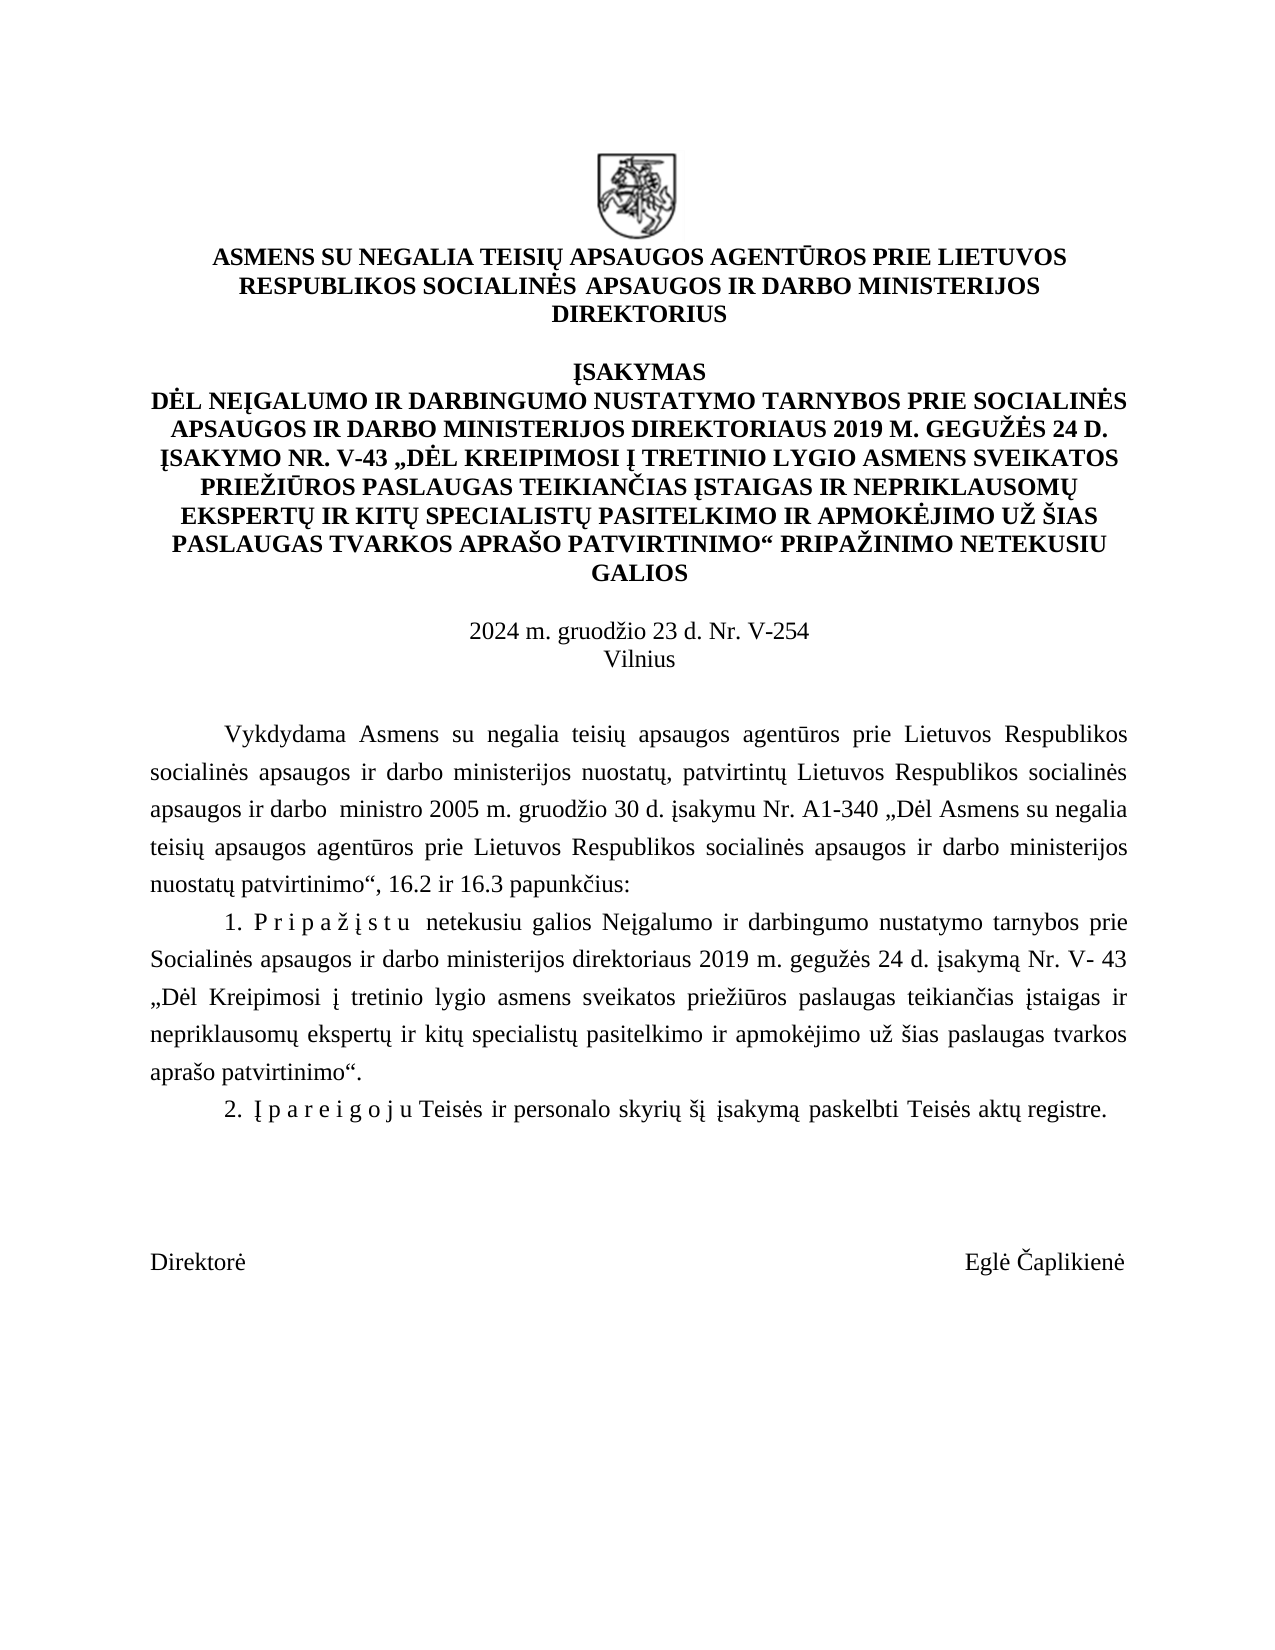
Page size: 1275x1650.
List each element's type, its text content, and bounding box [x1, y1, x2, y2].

text 1. Pripažįstu netekusiu galios Neįgalumo ir darbingumo nustatymo tarnybos prie Socialinės apsaugos ir darbo ministerijos direktoriaus 2019 m. gegužės 24 d. įsakymą Nr. V- 43 „Dėl Kreipimosi į tretinio lygio asmens sveikatos priežiūros paslaugas teikiančias įstaigas ir nepriklausomų ekspertų ir kitų specialistų pasitelkimo ir apmokėjimo už šias paslaugas tvarkos aprašo patvirtinimo“. [150, 898, 1128, 1086]
text Vykdydama Asmens su negalia teisių apsaugos agentūros prie Lietuvos Respublikos socialinės apsaugos ir darbo ministerijos nuostatų, patvirtintų Lietuvos Respublikos socialinės apsaugos ir darbo ministro 2005 m. gruodžio 30 d. įsakymu Nr. A1-340 „Dėl Asmens su negalia teisių apsaugos agentūros prie Lietuvos Respublikos socialinės apsaugos ir darbo ministerijos nuostatų patvirtinimo“, 16.2 ir 16.3 papunkčius: [150, 711, 1128, 898]
text Direktorė Eglė Čaplikienė [150, 1238, 1128, 1276]
text ASMENS SU NEGALIA TEISIŲ APSAUGOS AGENTŪROS PRIE LIETUVOS RESPUBLIKOS SOCIALINĖS APSAUGOS IR DARBO MINISTERIJOS DIREKTORIUS [150, 242, 1129, 328]
text ĮSAKYMAS [150, 357, 1129, 386]
text Vilnius [150, 644, 1129, 673]
text 2024 m. gruodžio 23 d. Nr. V-254 [150, 616, 1129, 644]
text DĖL NEĮGALUMO IR DARBINGUMO NUSTATYMO TARNYBOS PRIE SOCIALINĖS APSAUGOS IR DARBO MINISTERIJOS DIREKTORIAUS 2019 M. GEGUŽĖS 24 D. ĮSAKYMO NR. V-43 „DĖL KREIPIMOSI Į TRETINIO LYGIO ASMENS SVEIKATOS PRIEŽIŪROS PASLAUGAS TEIKIANČIAS ĮSTAIGAS IR NEPRIKLAUSOMŲ EKSPERTŲ IR KITŲ SPECIALISTŲ PASITELKIMO IR APMOKĖJIMO UŽ ŠIAS PASLAUGAS TVARKOS APRAŠO PATVIRTINIMO“ PRIPAŽINIMO NETEKUSIU GALIOS [150, 386, 1129, 587]
text 2. ĮpareigojuTeisės ir personalo skyrių šį įsakymą paskelbti Teisės aktų registre. [150, 1086, 1128, 1123]
